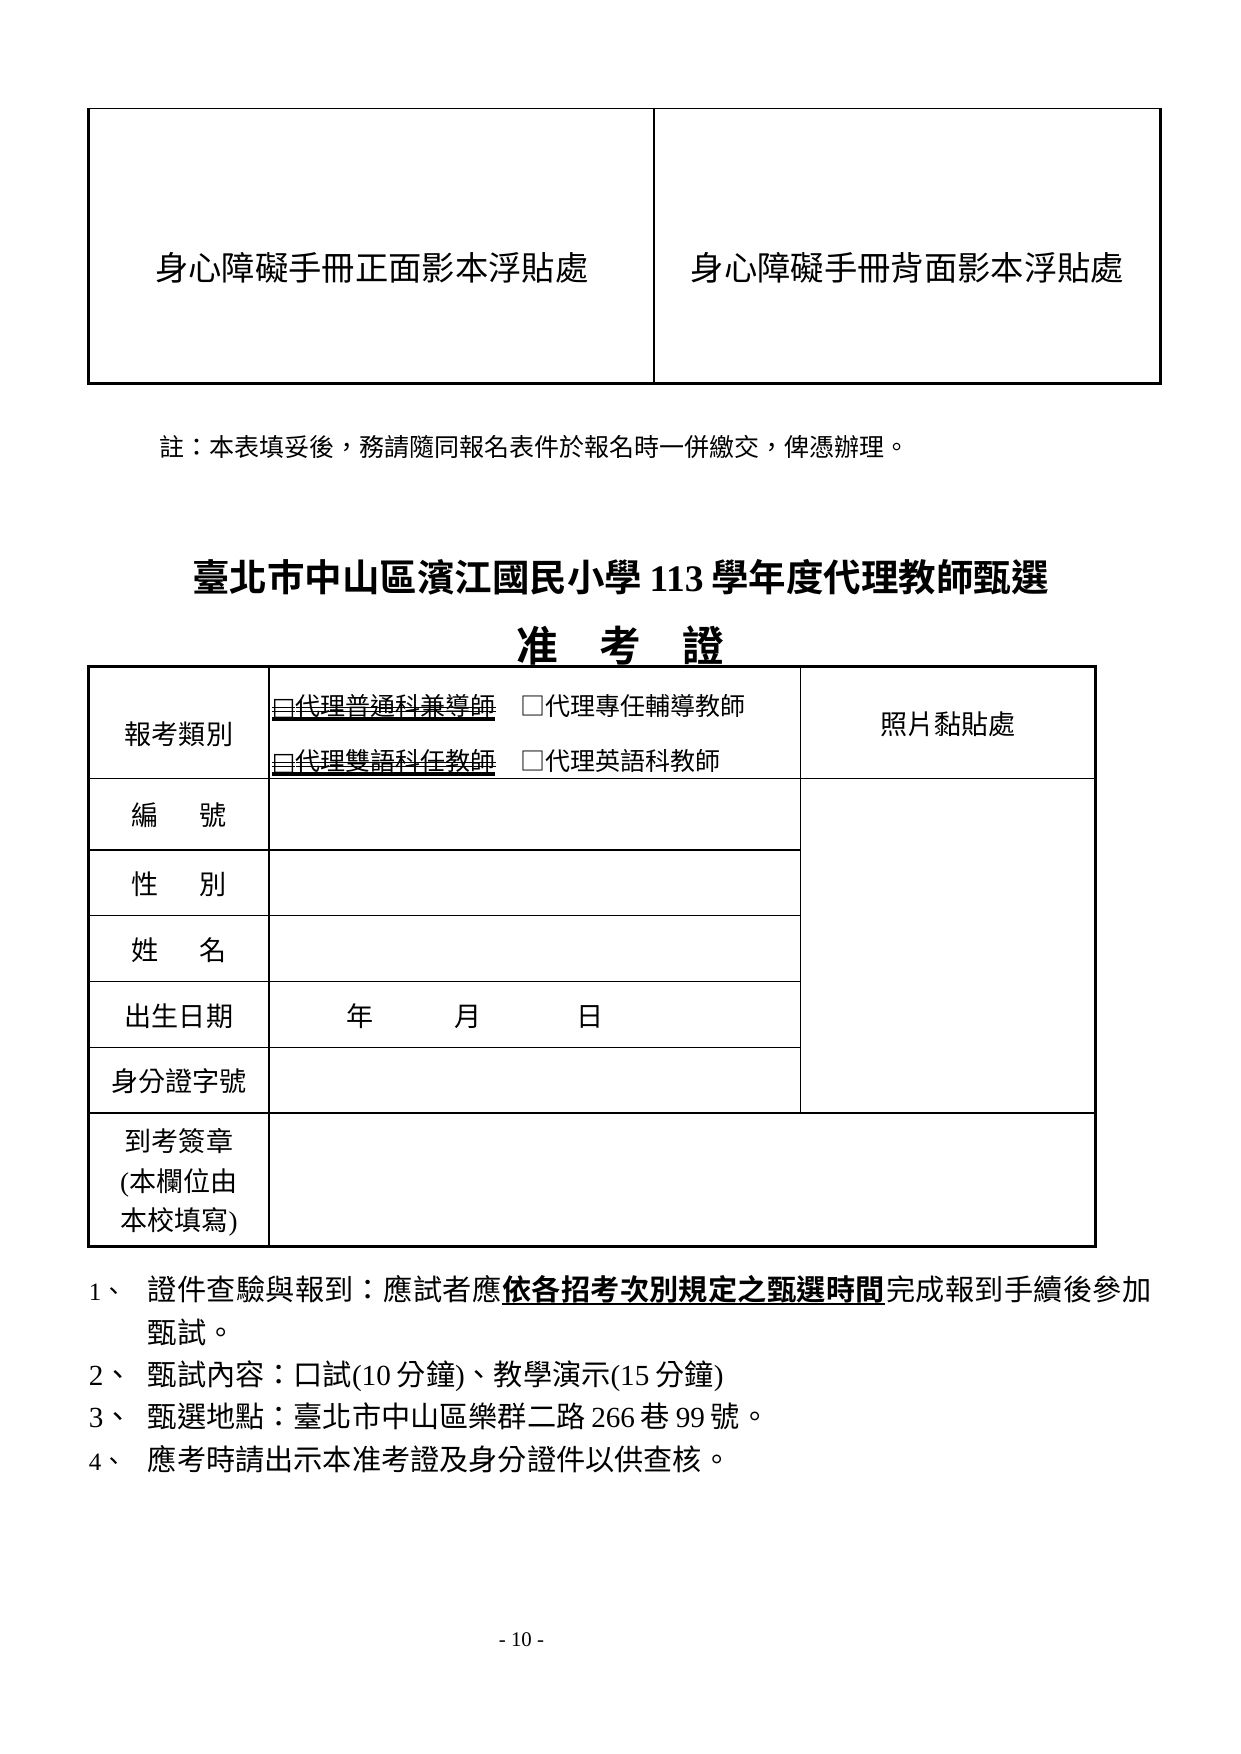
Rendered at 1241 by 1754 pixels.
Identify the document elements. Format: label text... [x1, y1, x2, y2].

table_header □代理普通科兼導師 □代理專任輔導教師 □代理雙語科任教師 □代理英語科教師 [270, 668, 800, 778]
text 准 考 證 [89, 602, 1152, 664]
table_cell 到考簽章 (本欄位由 本校填寫) [90, 1114, 268, 1245]
table_cell 年 月 日 [270, 982, 800, 1046]
table_cell [270, 916, 800, 981]
list 應考時請出示本准考證及身分證件以供查核。 [89, 1436, 1152, 1478]
table_header 照片黏貼處 [801, 668, 1094, 778]
text 臺北巿中山區濱江國民小學113學年度代理教師甄選 [89, 548, 1152, 602]
table_cell [270, 1048, 800, 1112]
table_cell 身心障礙手冊背面影本浮貼處 [655, 109, 1159, 382]
table_cell [270, 779, 800, 849]
list 證件查驗與報到：應試者應依各招考次別規定之甄選時間完成報到手續後參加甄試。 [89, 1267, 1152, 1351]
list 甄試內容：口試(10分鐘)、教學演示(15分鐘) [89, 1351, 1152, 1394]
table_header 報考類別 [90, 668, 268, 778]
table_cell [270, 851, 800, 915]
table_cell 姓 名 [90, 916, 268, 981]
table_cell [801, 779, 1094, 1112]
table_cell 出生日期 [90, 982, 268, 1046]
table_cell 身心障礙手冊正面影本浮貼處 [90, 109, 653, 382]
table_cell 編 號 [90, 779, 268, 849]
list 甄選地點：臺北市中山區樂群二路266巷99號。 [89, 1394, 1152, 1436]
text 註：本表填妥後，務請隨同報名表件於報名時一併繳交，俾憑辦理。 [109, 404, 1152, 466]
table_cell [270, 1114, 1094, 1245]
table_cell 身分證字號 [90, 1048, 268, 1112]
table_cell 性 別 [90, 851, 268, 915]
